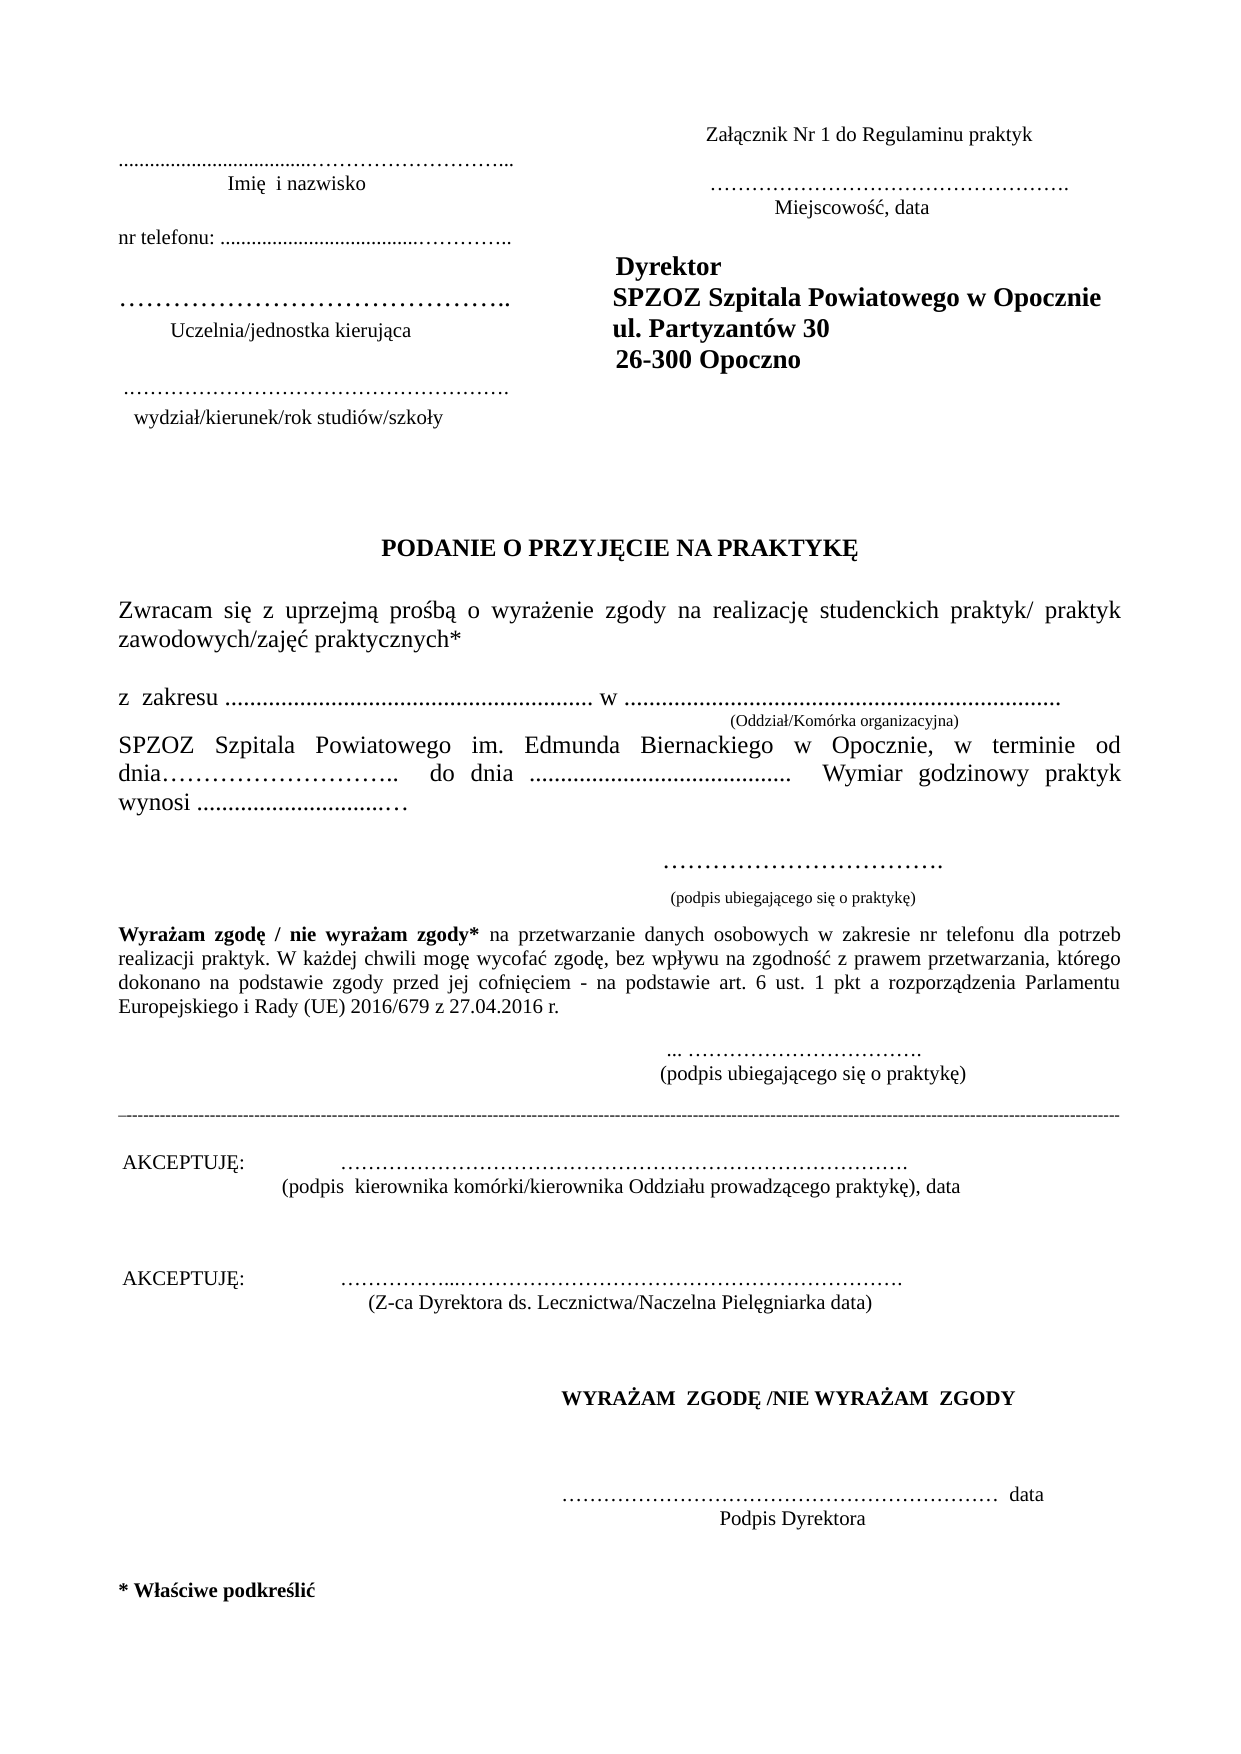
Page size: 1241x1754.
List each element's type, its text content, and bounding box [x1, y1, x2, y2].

text ... ……………………………. [118, 1037, 1122, 1061]
text Uczelnia/jednostka kierująca ul. Partyzantów 30 [118, 312, 1122, 344]
text 26-300 Opoczno .………………………………………………. [118, 344, 1122, 399]
text Miejscowość, data [118, 195, 1122, 219]
text AKCEPTUJĘ: ………………………………………………………………………. (podpis kierownika komórki/kierownika Oddziału prowadzącego praktykę), data [118, 1148, 1122, 1222]
text Zwracam się z uprzejmą prośbą o wyrażenie zgody na realizację studenckich praktyk/ praktyk zawodowych/zajęć praktycznych* [118, 596, 1122, 653]
text Wyrażam zgodę / nie wyrażam zgody* na przetwarzanie danych osobowych w zakresie nr telefonu dla potrzeb realizacji praktyk. W każdej chwili mogę wycofać zgodę, bez wpływu na zgodność z prawem przetwarzania, którego dokonano na podstawie zgody przed jej cofnięciem - na podstawie art. 6 ust. 1 pkt a rozporządzenia Parlamentu Europejskiego i Rady (UE) 2016/679 z 27.04.2016 r. [118, 922, 1122, 1018]
text Imię i nazwisko ……………………………………………. [118, 171, 1122, 195]
text Załącznik Nr 1 do Regulaminu praktyk [118, 118, 1122, 147]
text ……………………………………………………… data [118, 1482, 1122, 1506]
text …………………………………….. SPZOZ Szpitala Powiatowego w Opocznie [118, 281, 1122, 312]
text WYRAŻAM ZGODĘ /NIE WYRAŻAM ZGODY [118, 1386, 1122, 1410]
text .....................................………………………... [118, 147, 1122, 171]
text Podpis Dyrektora [118, 1506, 1122, 1530]
text SPZOZ Szpitala Powiatowego im. Edmunda Biernackiego w Opocznie, w terminie od dnia……………………….. do dnia .......................................... Wymiar godzinowy praktyk wynosi ..............................… [118, 730, 1122, 816]
text (podpis ubiegającego się o praktykę) [118, 1061, 1122, 1085]
text ……………………………. [662, 845, 1122, 873]
text z zakresu ........................................................... w ...................................................................... [118, 682, 1122, 711]
text nr telefonu: ......................................………….. [118, 219, 1122, 250]
text PODANIE O PRZYJĘCIE NA PRAKTYKĘ [118, 533, 1122, 562]
text Dyrektor [118, 250, 1122, 281]
text (Z-ca Dyrektora ds. Lecznictwa/Naczelna Pielęgniarka data) [118, 1289, 1122, 1314]
text wydział/kierunek/rok studiów/szkoły [118, 399, 1122, 430]
text –----------------------------------------------------------------------------------------------------------------------------------------------------------------------------------- [118, 1104, 1122, 1124]
text (Oddział/Komórka organizacyjna) [561, 711, 1122, 730]
text (podpis ubiegającego się o praktykę) [662, 888, 1122, 907]
text AKCEPTUJĘ: ……………...………………………………………………………. [118, 1266, 1122, 1289]
text * Właściwe podkreślić [118, 1578, 1122, 1602]
